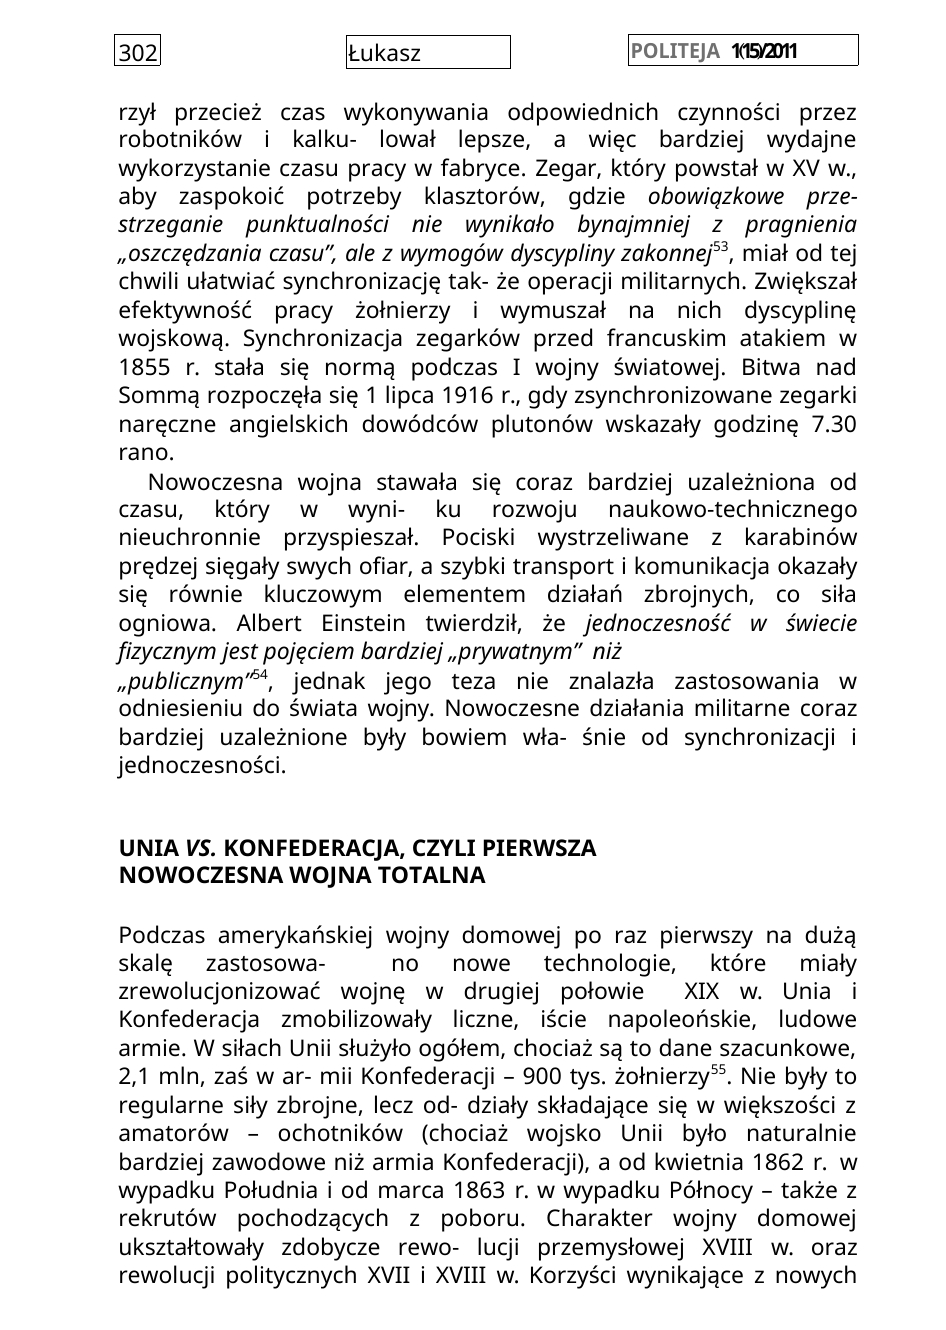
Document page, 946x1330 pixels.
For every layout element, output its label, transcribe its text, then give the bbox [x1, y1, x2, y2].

subtitle UNIA VS. KONFEDERACJA, CZYLI PIERWSZA NOWOCZESNA WOJNA TOTALNA [118, 835, 752, 888]
text rzył przecież czas wykonywania odpowiednich czynności przez robotników i kalku- lował lepsze, a więc bardziej wydajne wykorzystanie czasu pracy w fabryce. Zegar, który powstał w XV w., aby zaspokoić potrzeby klasztorów, gdzie obowiązkowe prze- strzeganie punktualności nie wynikało bynajmniej z pragnienia „oszczędzania czasu”, ale z wymogów dyscypliny zakonnej53, miał od tej chwili ułatwiać synchronizację tak- że operacji militarnych. Zwiększał efektywność pracy żołnierzy i wymuszał na nich dyscyplinę wojskową. Synchronizacja zegarków przed francuskim atakiem w 1855 r. stała się normą podczas I wojny światowej. Bitwa nad Sommą rozpoczęła się 1 lipca 1916 r., gdy zsynchronizowane zegarki naręczne angielskich dowódców plutonów wskazały godzinę 7.30 rano. [118, 97, 858, 467]
text Podczas amerykańskiej wojny domowej po raz pierwszy na dużą skalę zastosowa- no nowe technologie, które miały zrewolucjonizować wojnę w drugiej połowie XIX w. Unia i Konfederacja zmobilizowały liczne, iście napoleońskie, ludowe armie. W siłach Unii służyło ogółem, chociaż są to dane szacunkowe, 2,1 mln, zaś w ar- mii Konfederacji – 900 tys. żołnierzy55. Nie były to regularne siły zbrojne, lecz od- działy składające się w większości z amatorów – ochotników (chociaż wojsko Unii było naturalnie bardziej zawodowe niż armia Konfederacji), a od kwietnia 1862 r. w wypadku Południa i od marca 1863 r. w wypadku Północy – także z rekrutów pochodzących z poboru. Charakter wojny domowej ukształtowały zdobycze rewo- lucji przemysłowej XVIII w. oraz rewolucji politycznych XVII i XVIII w. Korzyści wynikające z nowych [118, 921, 857, 1291]
text „publicznym”54, jednak jego teza nie znalazła zastosowania w odniesieniu do świata wojny. Nowoczesne działania militarne coraz bardziej uzależnione były bowiem wła- śnie od synchronizacji i jednoczesności. [118, 666, 858, 780]
text Nowoczesna wojna stawała się coraz bardziej uzależniona od czasu, który w wyni- ku rozwoju naukowo-technicznego nieuchronnie przyspieszał. Pociski wystrzeliwane z karabinów prędzej sięgały swych ofiar, a szybki transport i komunikacja okazały się równie kluczowym elementem działań zbrojnych, co siła ogniowa. Albert Einstein twierdził, że jednoczesność w świecie fizycznym jest pojęciem bardziej „prywatnym” niż [118, 467, 858, 666]
